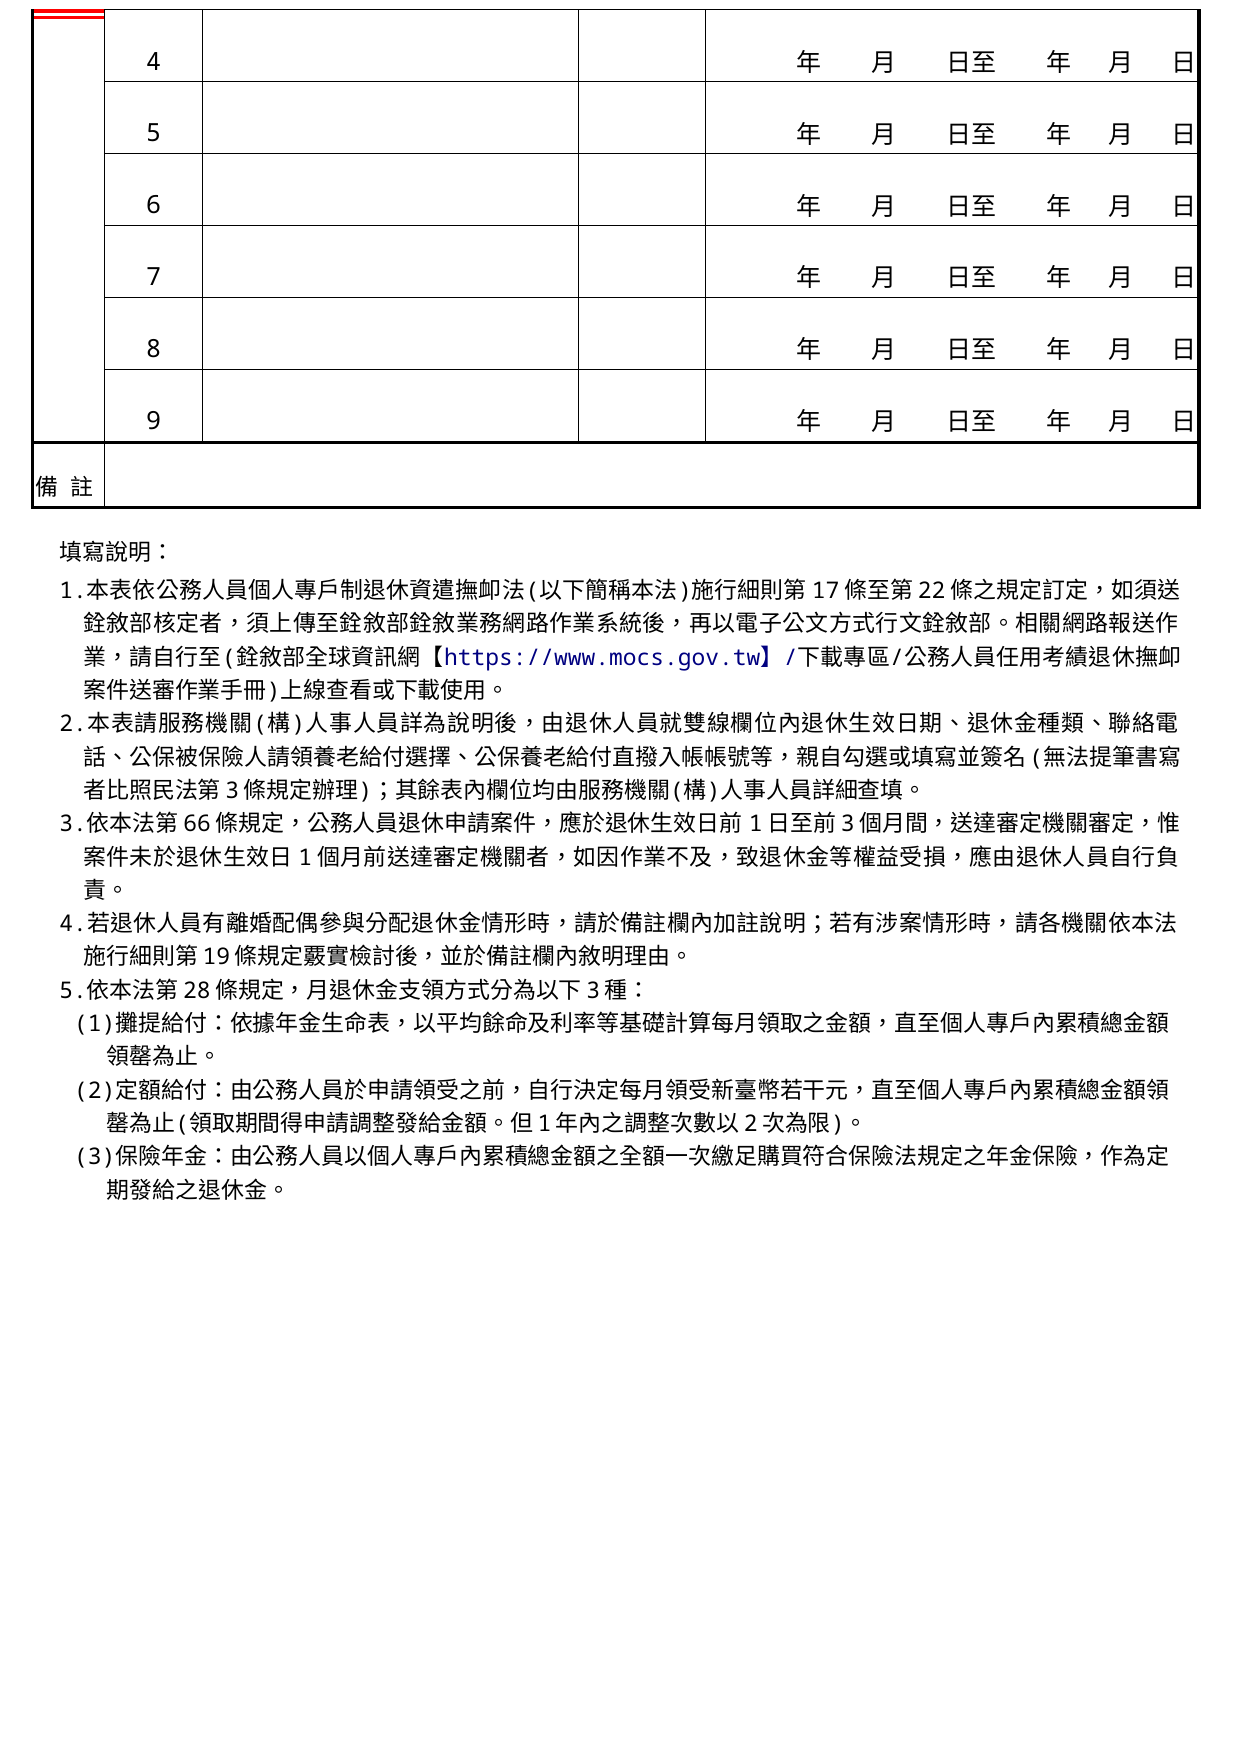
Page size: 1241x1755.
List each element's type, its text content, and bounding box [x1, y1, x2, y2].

table_cell 年 月 日至 年 月 日 [706, 226, 1197, 297]
table_cell 6 [105, 154, 202, 225]
table_cell [203, 226, 578, 297]
text (1)攤提給付：依據年金生命表，以平均餘命及利率等基礎計算每月領取之金額，直至個人專戶內累積總金額領罄為止。 [74, 1005, 1181, 1071]
table_cell [105, 444, 1197, 506]
text (2)定額給付：由公務人員於申請領受之前，自行決定每月領受新臺幣若干元，直至個人專戶內累積總金額領罄為止(領取期間得申請調整發給金額。但1年內之調整次數以2次為限)。 [74, 1071, 1181, 1138]
text 4.若退休人員有離婚配偶參與分配退休金情形時，請於備註欄內加註說明；若有涉案情形時，請各機關依本法施行細則第19條規定覈實檢討後，並於備註欄內敘明理由。 [59, 905, 1181, 972]
table_cell 年 月 日至 年 月 日 [706, 370, 1197, 441]
table_cell 年 月 日至 年 月 日 [706, 298, 1197, 369]
table_cell 年 月 日至 年 月 日 [706, 154, 1197, 225]
text 填寫說明： [59, 509, 1181, 572]
table_cell [579, 82, 705, 153]
table_cell 8 [105, 298, 202, 369]
table_cell [203, 370, 578, 441]
table_cell [203, 10, 578, 81]
table_cell 9 [105, 370, 202, 441]
table_cell [579, 10, 705, 81]
text 5.依本法第28條規定，月退休金支領方式分為以下3種： [59, 972, 1181, 1005]
table_cell 年 月 日至 年 月 日 [706, 82, 1197, 153]
table_cell [34, 19, 104, 441]
table_cell [579, 298, 705, 369]
table_cell [203, 154, 578, 225]
table_cell 備 註 [34, 444, 104, 506]
table_cell [203, 82, 578, 153]
text (3)保險年金：由公務人員以個人專戶內累積總金額之全額一次繳足購買符合保險法規定之年金保險，作為定期發給之退休金。 [74, 1138, 1181, 1205]
table_cell [203, 298, 578, 369]
text 2.本表請服務機關(構)人事人員詳為說明後，由退休人員就雙線欄位內退休生效日期、退休金種類、聯絡電話、公保被保險人請領養老給付選擇、公保養老給付直撥入帳帳號等，親自勾選或填寫並簽名(無法提筆書寫者比照民法第3條規定辦理)；其餘表內欄位均由服務機關(構)人事人員詳細查填。 [59, 705, 1181, 805]
table_cell [579, 226, 705, 297]
table_cell [579, 154, 705, 225]
table_cell [579, 370, 705, 441]
text 1.本表依公務人員個人專戶制退休資遣撫卹法(以下簡稱本法)施行細則第17條至第22條之規定訂定，如須送銓敘部核定者，須上傳至銓敘部銓敘業務網路作業系統後，再以電子公文方式行文銓敘部。相關網路報送作業，請自行至(銓敘部全球資訊網【https://www.mocs.gov.tw】/下載專區/公務人員任用考績退休撫卹案件送審作業手冊)上線查看或下載使用。 [59, 572, 1181, 705]
table_cell 5 [105, 82, 202, 153]
table_cell 年 月 日至 年 月 日 [706, 10, 1197, 81]
table_cell 4 [105, 10, 202, 81]
table_cell 7 [105, 226, 202, 297]
text 3.依本法第66條規定，公務人員退休申請案件，應於退休生效日前1日至前3個月間，送達審定機關審定，惟案件未於退休生效日1個月前送達審定機關者，如因作業不及，致退休金等權益受損，應由退休人員自行負責。 [59, 805, 1181, 905]
